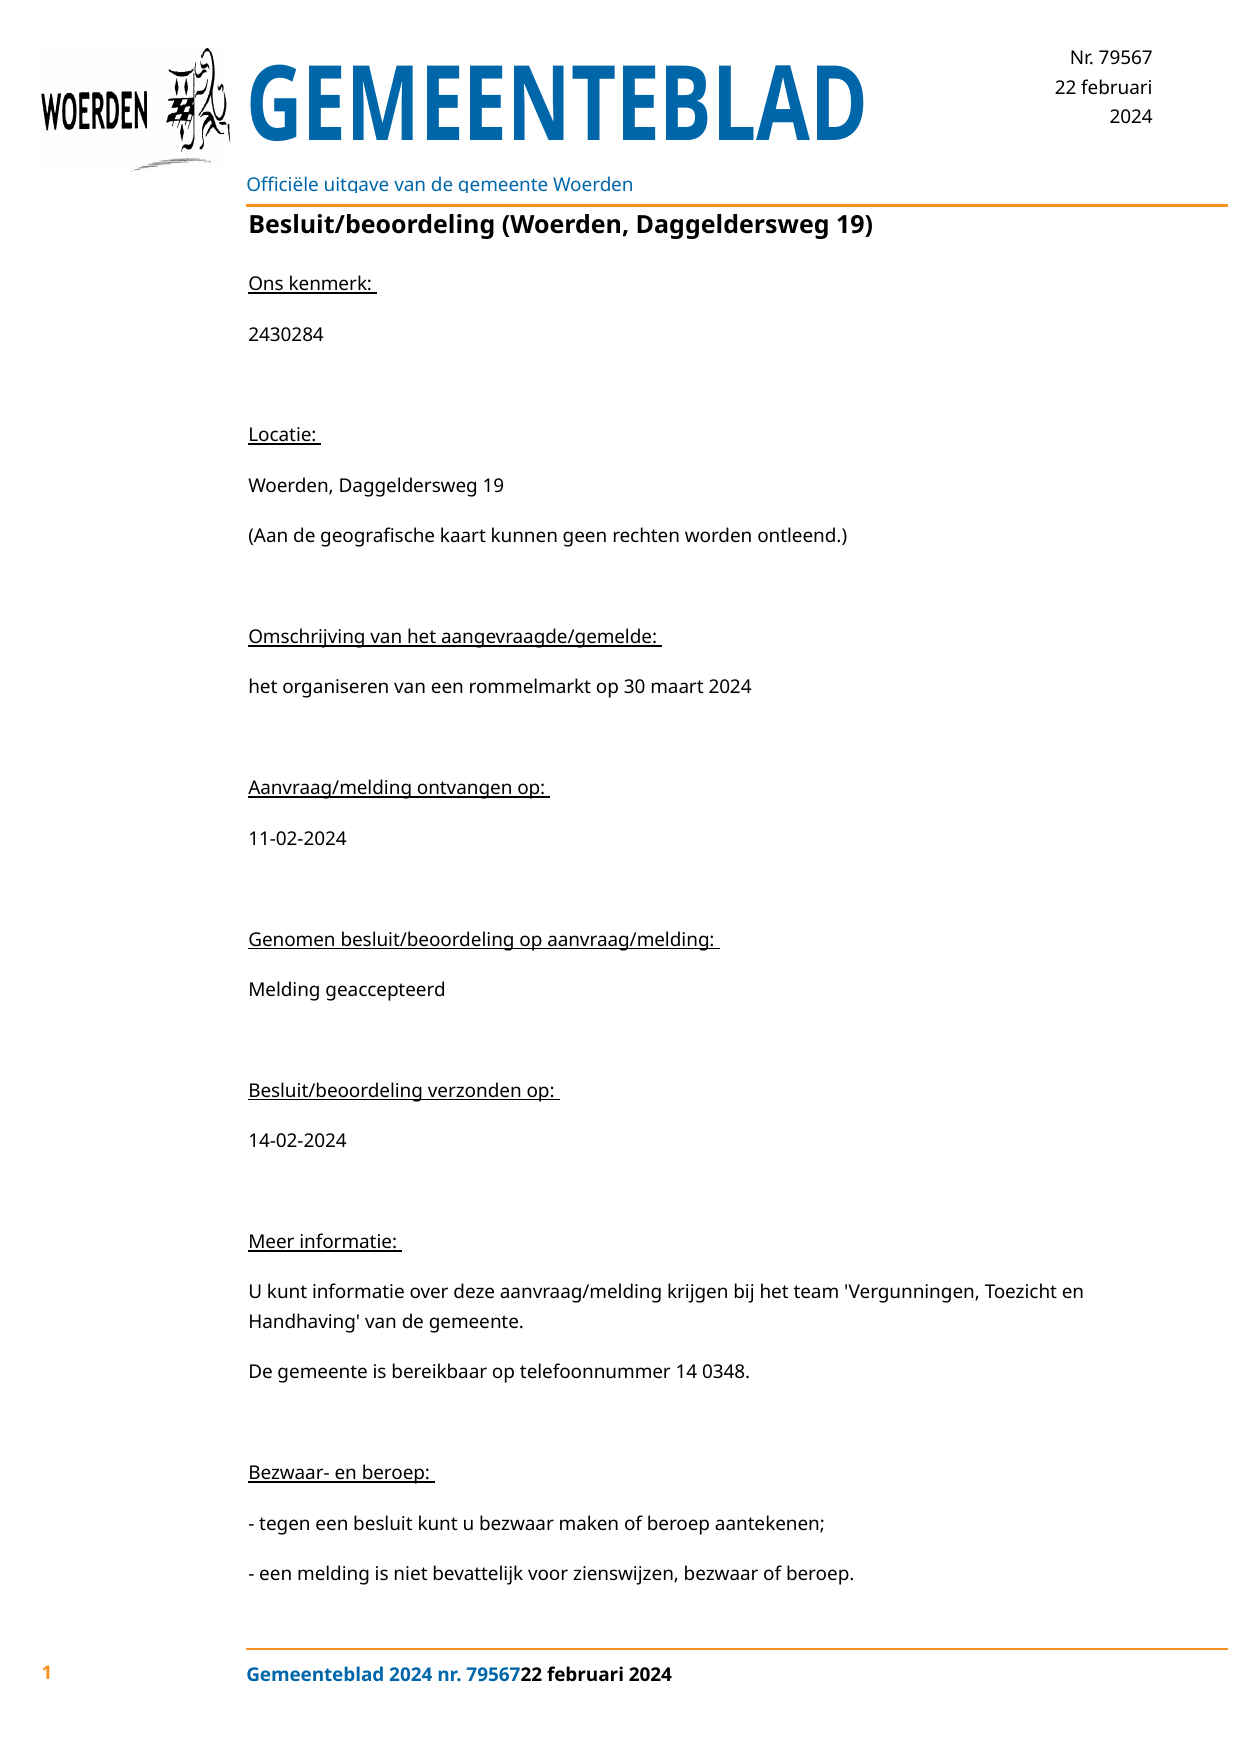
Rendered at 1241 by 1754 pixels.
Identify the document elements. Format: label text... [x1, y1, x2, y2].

text Besluit/beoordeling verzonden op: [248, 1077, 1152, 1103]
text Besluit/beoordeling (Woerden, Daggeldersweg 19) [248, 207, 1152, 241]
text - een melding is niet bevattelijk voor zienswijzen, bezwaar of beroep. [248, 1560, 1152, 1586]
text Meer informatie: [248, 1228, 1152, 1254]
text Melding geaccepteerd [248, 976, 1152, 1002]
picture [41, 47, 231, 172]
text U kunt informatie over deze aanvraag/melding krijgen bij het team 'Vergunningen, Toezicht en Handhaving' van de gemeente. [248, 1279, 1152, 1334]
text het organiseren van een rommelmarkt op 30 maart 2024 [248, 674, 1152, 699]
text Omschrijving van het aangevraagde/gemelde: [248, 623, 1152, 649]
text Locatie: [248, 422, 1152, 447]
text Aanvraag/melding ontvangen op: [248, 774, 1152, 800]
text Woerden, Daggeldersweg 19 [248, 472, 1152, 498]
text Ons kenmerk: [248, 270, 1152, 296]
text 14-02-2024 [248, 1127, 1152, 1153]
text (Aan de geografische kaart kunnen geen rechten worden ontleend.) [248, 522, 1152, 548]
text 11-02-2024 [248, 825, 1152, 851]
text Bezwaar- en beroep: [248, 1459, 1152, 1485]
text De gemeente is bereikbaar op telefoonnummer 14 0348. [248, 1359, 1152, 1384]
text 2430284 [248, 321, 1152, 346]
text Genomen besluit/beoordeling op aanvraag/melding: [248, 926, 1152, 951]
text - tegen een besluit kunt u bezwaar maken of beroep aantekenen; [248, 1510, 1152, 1536]
